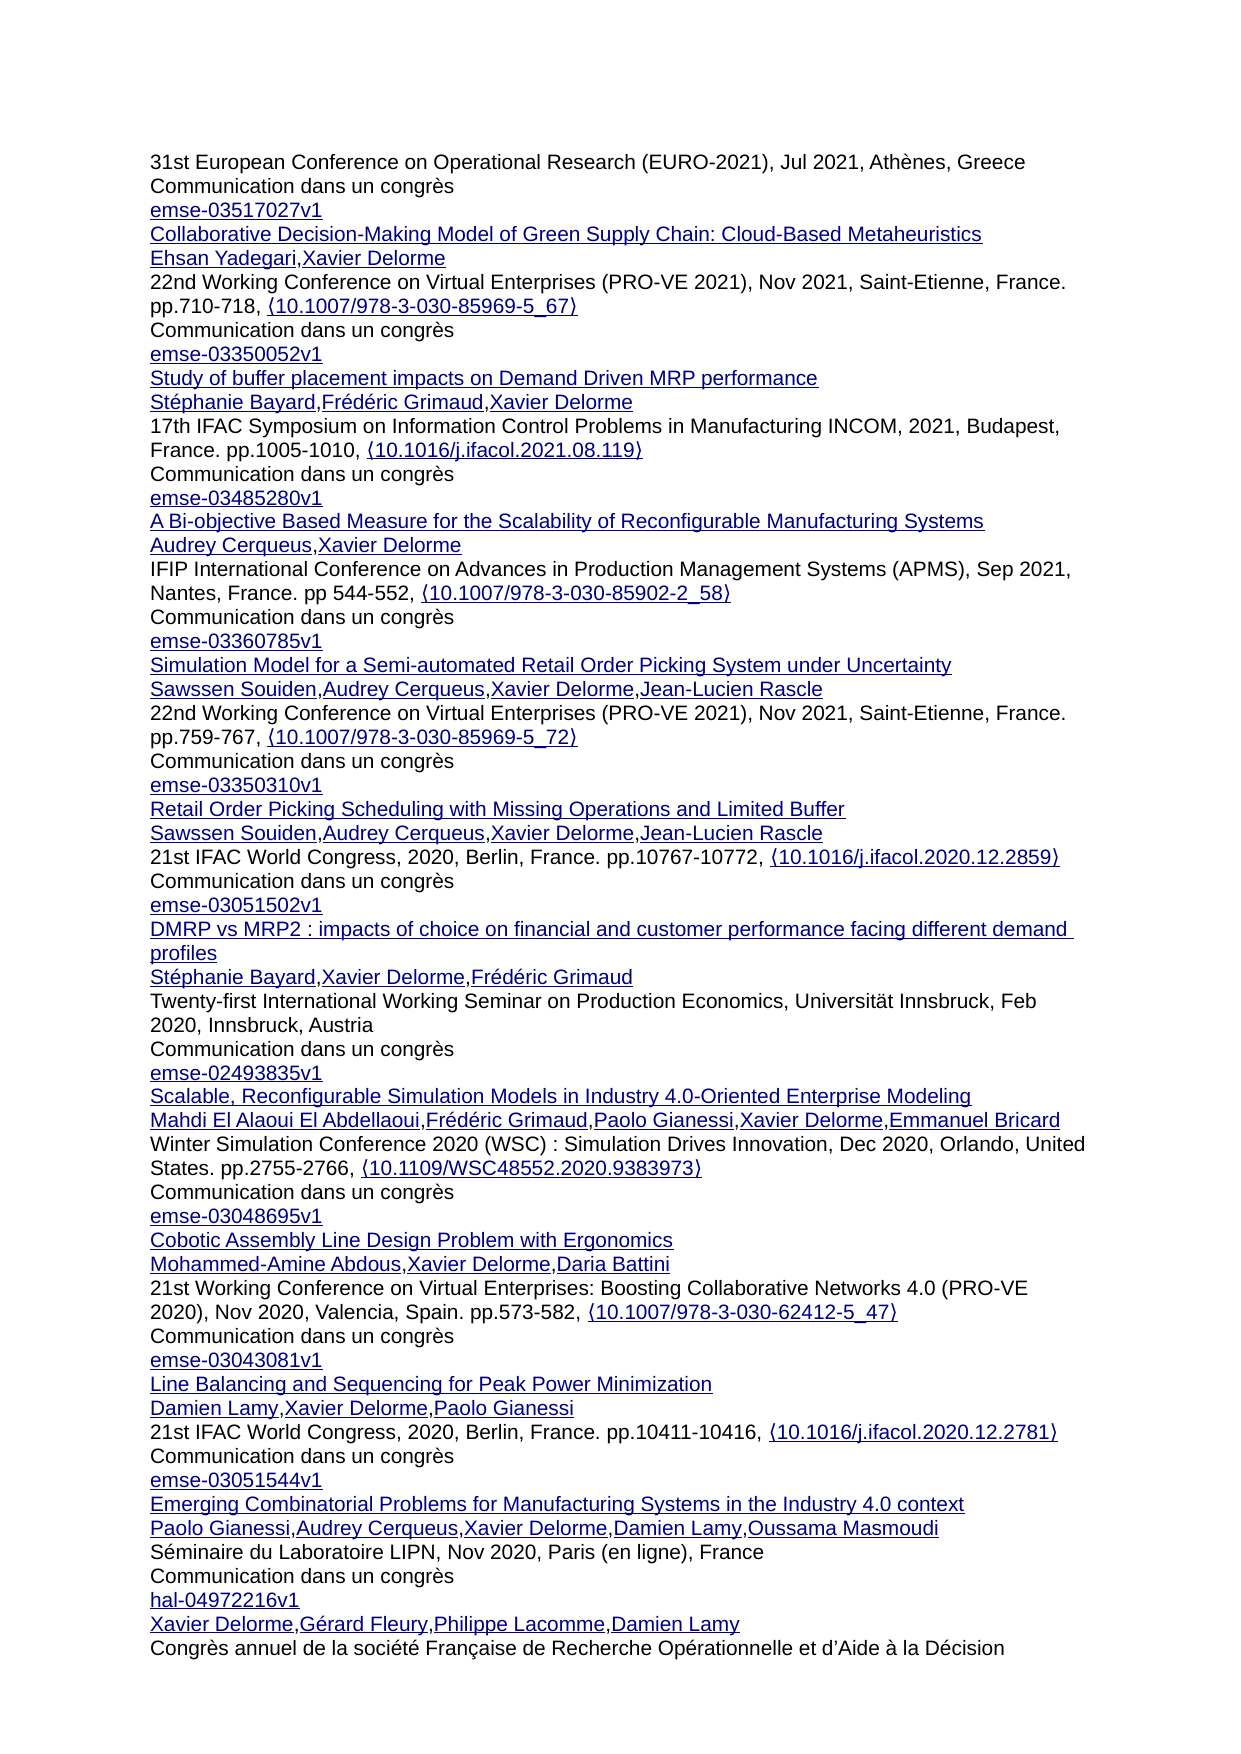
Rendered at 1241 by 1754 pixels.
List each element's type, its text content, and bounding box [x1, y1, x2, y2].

table_cell DMRP vs MRP2 : impacts of choice on financial and customer performance facing different demand profiles Stéphanie Bayard,Xavier Delorme,Frédéric Grimaud Twenty-first International Working Seminar on Production Economics, Universität Innsbruck, Feb 2020, Innsbruck, Austria Communication dans un congrès emse-02493835v1 [150, 917, 1090, 1084]
table_cell Retail Order Picking Scheduling with Missing Operations and Limited Buffer Sawssen Souiden,Audrey Cerqueus,Xavier Delorme,Jean-Lucien Rascle 21st IFAC World Congress, 2020, Berlin, France. pp.10767-10772, ⟨10.1016/j.ifacol.2020.12.2859⟩ Communication dans un congrès emse-03051502v1 [150, 797, 1090, 917]
table_cell Emerging Combinatorial Problems for Manufacturing Systems in the Industry 4.0 context Paolo Gianessi,Audrey Cerqueus,Xavier Delorme,Damien Lamy,Oussama Masmoudi Séminaire du Laboratoire LIPN, Nov 2020, Paris (en ligne), France Communication dans un congrès hal-04972216v1 [150, 1492, 1090, 1611]
table_cell Modélisation des problèmes d'ateliers reconfigurables Xavier Delorme,Gérard Fleury,Philippe Lacomme,Damien Lamy Congrès annuel de la société Française de Recherche Opérationnelle et d’Aide à la Décision (ROADEF 2020), Feb 2020, Montpellier, France Communication dans un congrès hal-02477070v1 [150, 1611, 1090, 1659]
table_cell Simulation Model for a Semi-automated Retail Order Picking System under Uncertainty Sawssen Souiden,Audrey Cerqueus,Xavier Delorme,Jean-Lucien Rascle 22nd Working Conference on Virtual Enterprises (PRO-VE 2021), Nov 2021, Saint-Etienne, France. pp.759-767, ⟨10.1007/978-3-030-85969-5_72⟩ Communication dans un congrès emse-03350310v1 [150, 653, 1090, 797]
table_cell Study of buffer placement impacts on Demand Driven MRP performance Stéphanie Bayard,Frédéric Grimaud,Xavier Delorme 17th IFAC Symposium on Information Control Problems in Manufacturing INCOM, 2021, Budapest, France. pp.1005-1010, ⟨10.1016/j.ifacol.2021.08.119⟩ Communication dans un congrès emse-03485280v1 [150, 366, 1090, 509]
table_cell Cobotic Assembly Line Design Problem with Ergonomics Mohammed-Amine Abdous,Xavier Delorme,Daria Battini 21st Working Conference on Virtual Enterprises: Boosting Collaborative Networks 4.0 (PRO-VE 2020), Nov 2020, Valencia, Spain. pp.573-582, ⟨10.1007/978-3-030-62412-5_47⟩ Communication dans un congrès emse-03043081v1 [150, 1228, 1090, 1372]
table_cell A Bi-objective Based Measure for the Scalability of Reconfigurable Manufacturing Systems Audrey Cerqueus,Xavier Delorme IFIP International Conference on Advances in Production Management Systems (APMS), Sep 2021, Nantes, France. pp 544-552, ⟨10.1007/978-3-030-85902-2_58⟩ Communication dans un congrès emse-03360785v1 [150, 509, 1090, 653]
table_cell Line Balancing and Sequencing for Peak Power Minimization Damien Lamy,Xavier Delorme,Paolo Gianessi 21st IFAC World Congress, 2020, Berlin, France. pp.10411-10416, ⟨10.1016/j.ifacol.2020.12.2781⟩ Communication dans un congrès emse-03051544v1 [150, 1372, 1090, 1492]
table_cell Collaborative Decision-Making Model of Green Supply Chain: Cloud-Based Metaheuristics Ehsan Yadegari,Xavier Delorme 22nd Working Conference on Virtual Enterprises (PRO-VE 2021), Nov 2021, Saint-Etienne, France. pp.710-718, ⟨10.1007/978-3-030-85969-5_67⟩ Communication dans un congrès emse-03350052v1 [150, 222, 1090, 366]
table_cell 31st European Conference on Operational Research (EURO-2021), Jul 2021, Athènes, Greece Communication dans un congrès emse-03517027v1 [150, 150, 1090, 222]
table_cell Scalable, Reconfigurable Simulation Models in Industry 4.0-Oriented Enterprise Modeling Mahdi El Alaoui El Abdellaoui,Frédéric Grimaud,Paolo Gianessi,Xavier Delorme,Emmanuel Bricard Winter Simulation Conference 2020 (WSC) : Simulation Drives Innovation, Dec 2020, Orlando, United States. pp.2755-2766, ⟨10.1109/WSC48552.2020.9383973⟩ Communication dans un congrès emse-03048695v1 [150, 1084, 1090, 1228]
